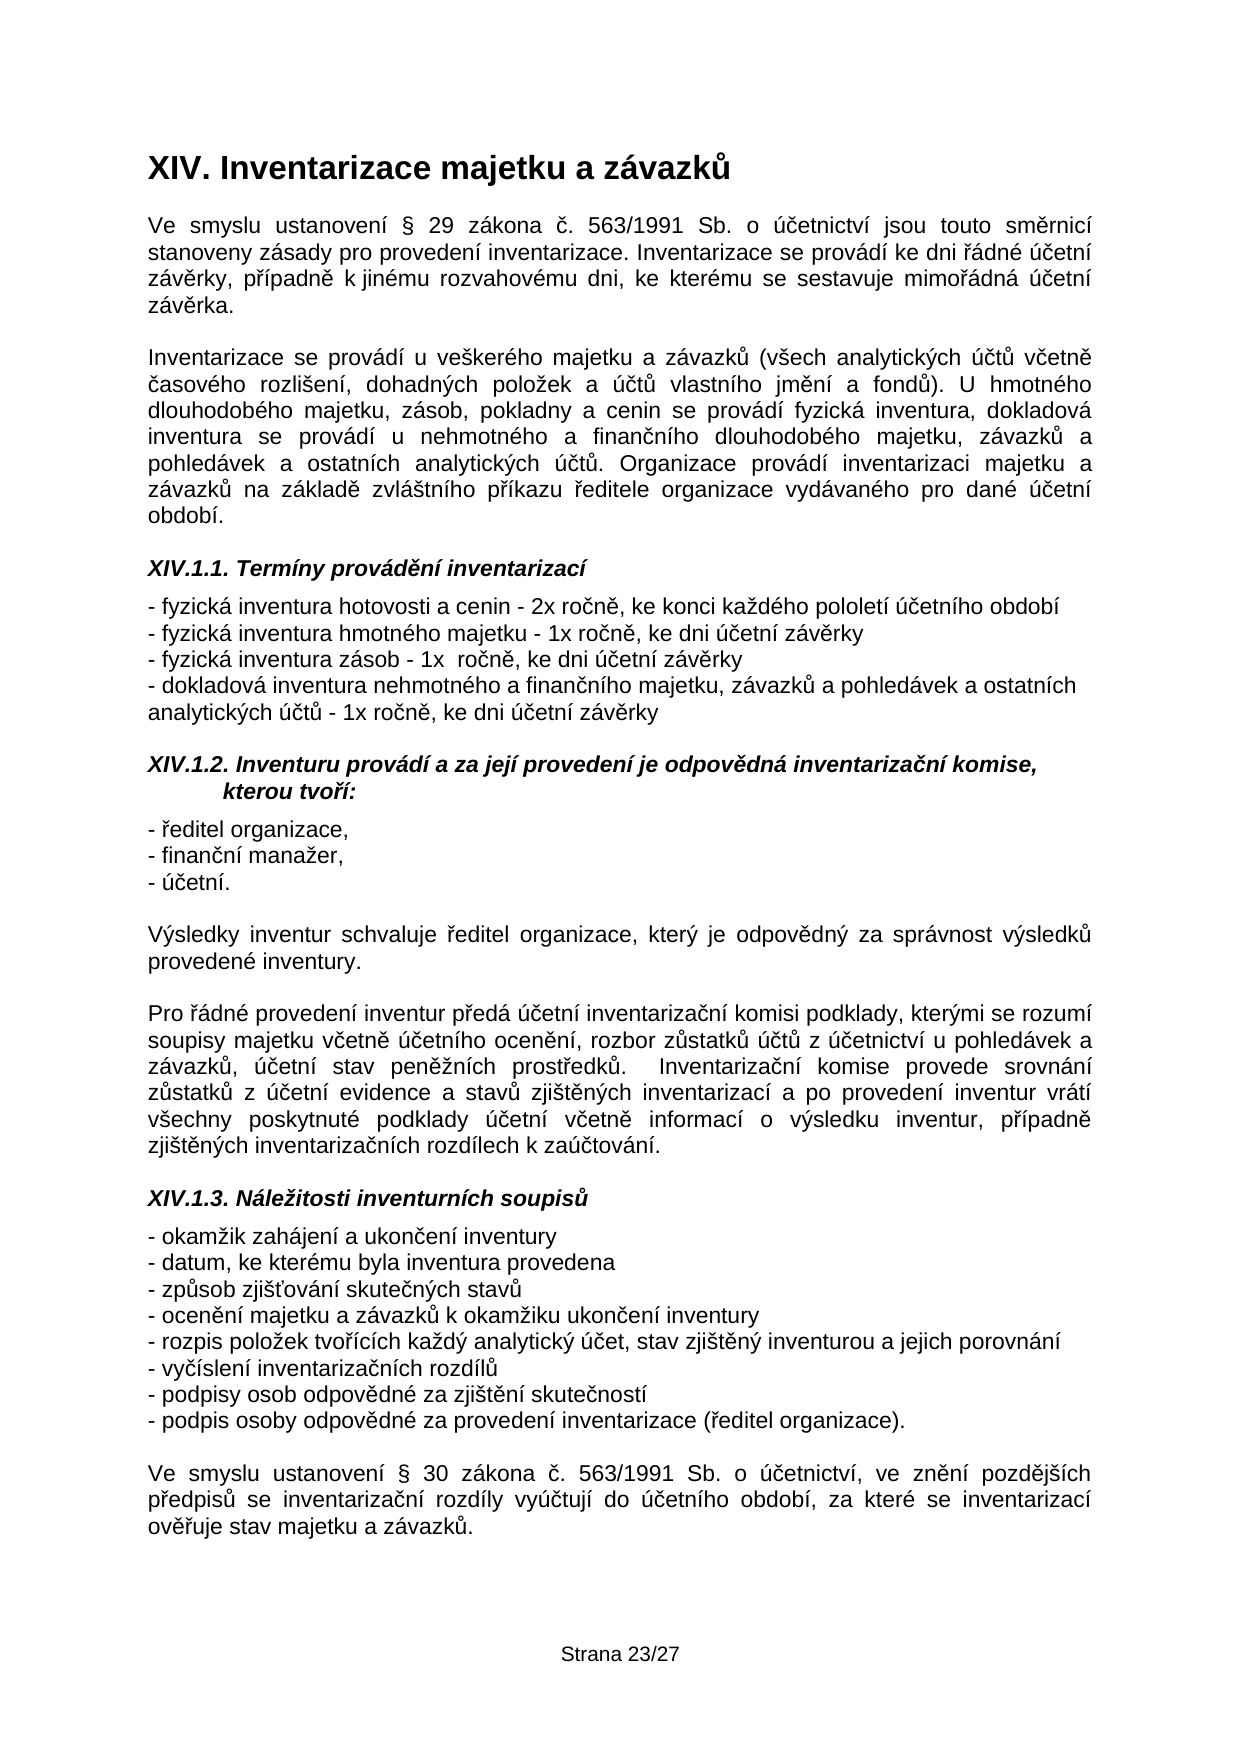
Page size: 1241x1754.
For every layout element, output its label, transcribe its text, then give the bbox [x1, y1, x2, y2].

subtitle Inventuru provádí a za její provedení je odpovědná inventarizační komise, kterou tvoří: [148, 751, 1092, 804]
text - dokladová inventura nehmotného a finančního majetku, závazků a pohledávek a ostatních analytických účtů - 1x ročně, ke dni účetní závěrky [148, 672, 1092, 725]
text - vyčíslení inventarizačních rozdílů [148, 1355, 1092, 1381]
text Inventarizace se provádí u veškerého majetku a závazků (všech analytických účtů včetně časového rozlišení, dohadných položek a účtů vlastního jmění a fondů). U hmotného dlouhodobého majetku, zásob, pokladny a cenin se provádí fyzická inventura, dokladová inventura se provádí u nehmotného a finančního dlouhodobého majetku, závazků a pohledávek a ostatních analytických účtů. Organizace provádí inventarizaci majetku a závazků na základě zvláštního příkazu ředitele organizace vydávaného pro dané účetní období. [148, 344, 1092, 529]
subtitle Termíny provádění inventarizací [148, 555, 1092, 581]
text Pro řádné provedení inventur předá účetní inventarizační komisi podklady, kterými se rozumí soupisy majetku včetně účetního ocenění, rozbor zůstatků účtů z účetnictví u pohledávek a závazků, účetní stav peněžních prostředků. Inventarizační komise provede srovnání zůstatků z účetní evidence a stavů zjištěných inventarizací a po provedení inventur vrátí všechny poskytnuté podklady účetní včetně informací o výsledku inventur, případně zjištěných inventarizačních rozdílech k zaúčtování. [148, 1000, 1092, 1158]
text - fyzická inventura zásob - 1x ročně, ke dni účetní závěrky [148, 646, 1092, 672]
text - ředitel organizace, [148, 816, 1092, 842]
subtitle Inventarizace majetku a závazků [148, 148, 1092, 186]
text - rozpis položek tvořících každý analytický účet, stav zjištěný inventurou a jejich porovnání [148, 1328, 1092, 1355]
text - způsob zjišťování skutečných stavů [148, 1276, 1092, 1302]
text - datum, ke kterému byla inventura provedena [148, 1249, 1092, 1276]
text - podpisy osob odpovědné za zjištění skutečností [148, 1381, 1092, 1407]
subtitle Náležitosti inventurních soupisů [148, 1185, 1092, 1211]
text - fyzická inventura hotovosti a cenin - 2x ročně, ke konci každého pololetí účetního období [148, 593, 1092, 619]
text Ve smyslu ustanovení § 29 zákona č. 563/1991 Sb. o účetnictví jsou touto směrnicí stanoveny zásady pro provedení inventarizace. Inventarizace se provádí ke dni řádné účetní závěrky, případně k jinému rozvahovému dni, ke kterému se sestavuje mimořádná účetní závěrka. [148, 212, 1092, 318]
text - podpis osoby odpovědné za provedení inventarizace (ředitel organizace). [148, 1407, 1092, 1434]
text - okamžik zahájení a ukončení inventury [148, 1223, 1092, 1249]
text - účetní. [148, 868, 1092, 895]
text - fyzická inventura hmotného majetku - 1x ročně, ke dni účetní závěrky [148, 619, 1092, 646]
text Ve smyslu ustanovení § 30 zákona č. 563/1991 Sb. o účetnictví, ve znění pozdějších předpisů se inventarizační rozdíly vyúčtují do účetního období, za které se inventarizací ověřuje stav majetku a závazků. [148, 1460, 1092, 1539]
text - ocenění majetku a závazků k okamžiku ukončení inventury [148, 1302, 1092, 1328]
text - finanční manažer, [148, 842, 1092, 868]
text Výsledky inventur schvaluje ředitel organizace, který je odpovědný za správnost výsledků provedené inventury. [148, 921, 1092, 974]
